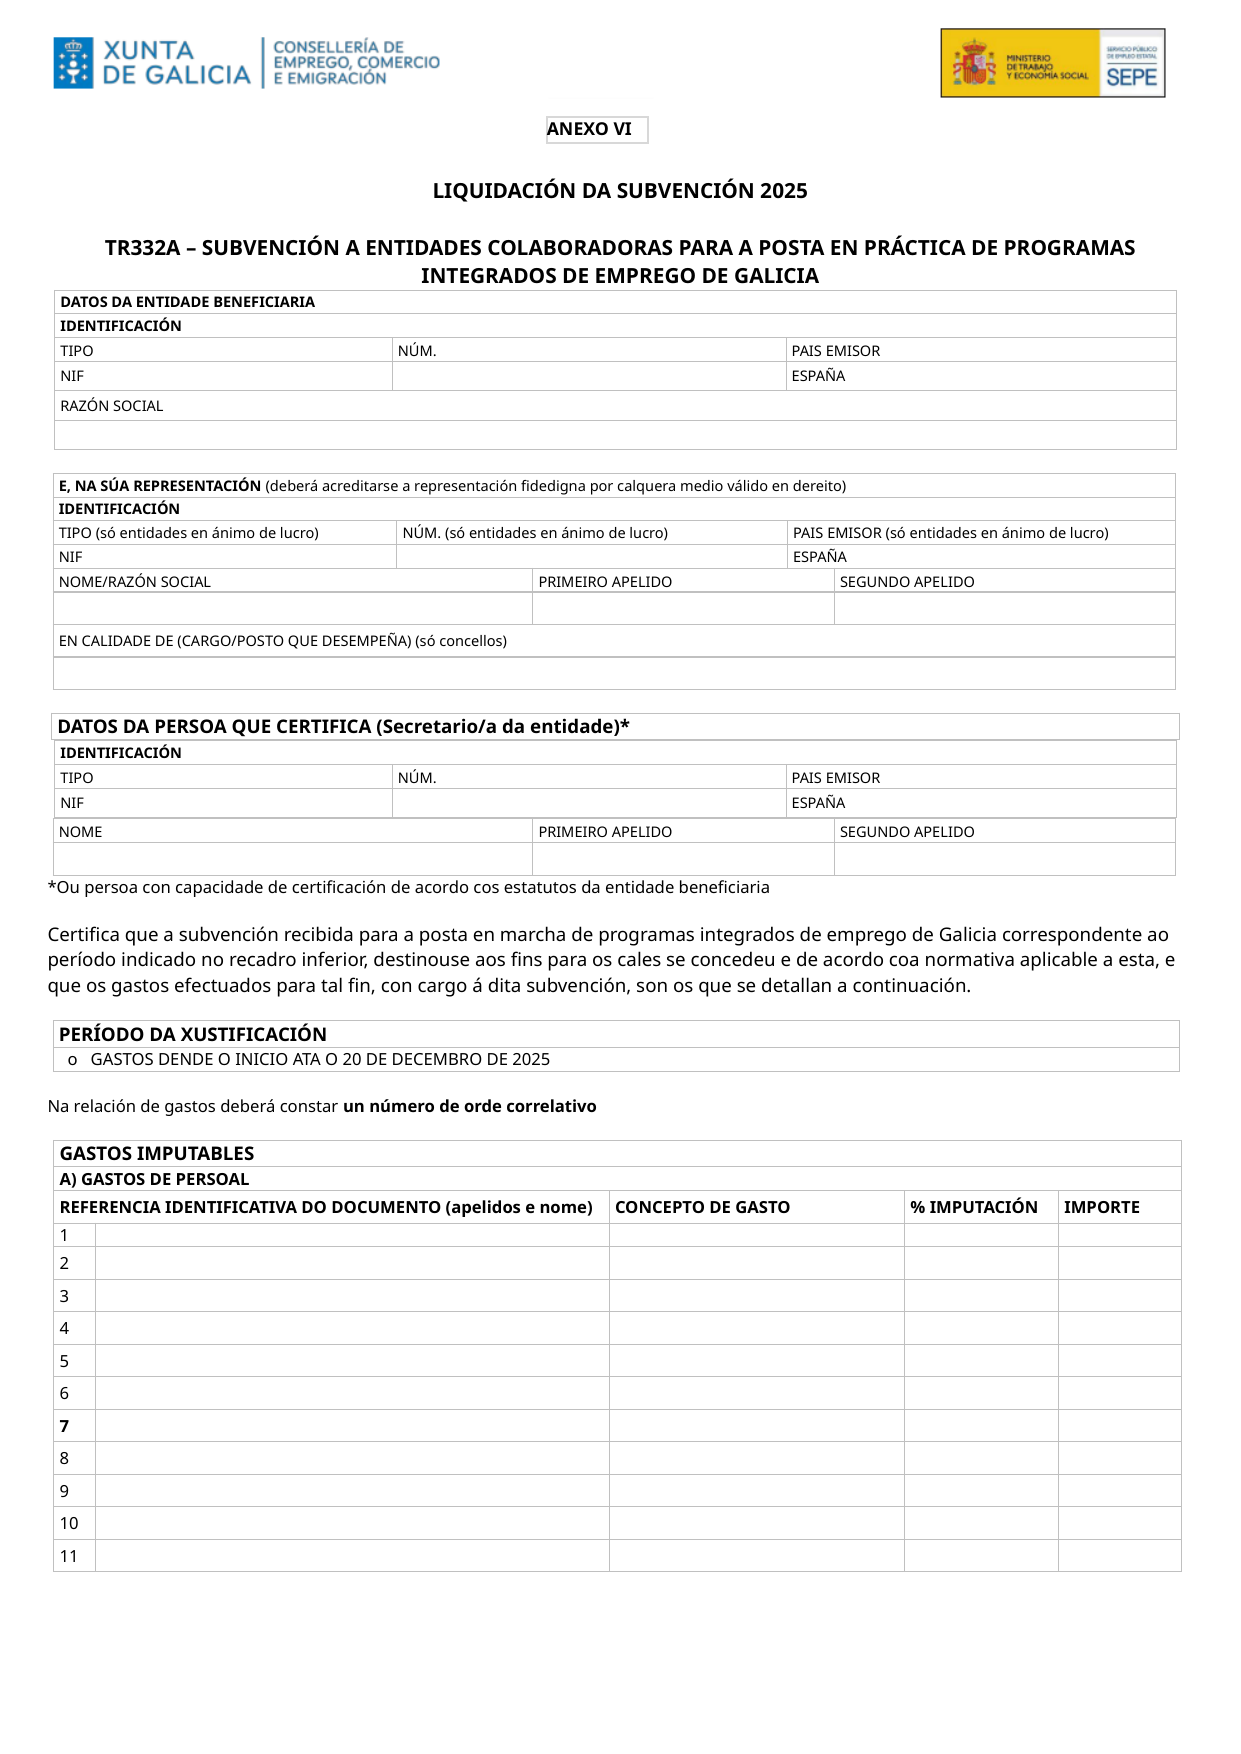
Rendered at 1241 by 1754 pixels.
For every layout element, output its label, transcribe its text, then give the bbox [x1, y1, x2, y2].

table_cell ESPAÑA [787, 362, 1176, 390]
table_header DATOS DA PERSOA QUE CERTIFICA (Secretario/a da entidade)* [52, 714, 1179, 739]
table_header IDENTIFICACIÓN [55, 741, 1176, 764]
table_cell [54, 658, 1175, 689]
table_cell [905, 1345, 1058, 1376]
table_cell [393, 789, 786, 817]
table_header PRIMEIRO APELIDO [533, 819, 834, 842]
table_header DATOS DA ENTIDADE BENEFICIARIA [55, 291, 1176, 313]
table_cell [96, 1410, 609, 1441]
table_cell [96, 1377, 609, 1409]
table_cell [905, 1312, 1058, 1344]
table_cell [96, 1345, 609, 1376]
table_cell 7 [54, 1410, 95, 1441]
table_cell [905, 1377, 1058, 1409]
table_cell NOME/RAZÓN SOCIAL [54, 569, 532, 591]
table_cell ESPAÑA [788, 545, 1175, 568]
table_header SEGUNDO APELIDO [835, 819, 1175, 842]
table_cell [1059, 1377, 1181, 1409]
table_cell [96, 1312, 609, 1344]
table_cell PAIS EMISOR (só entidades en ánimo de lucro) [788, 521, 1175, 544]
table_cell NIF [54, 545, 396, 568]
table_cell [610, 1475, 904, 1506]
table_cell [610, 1442, 904, 1474]
table_cell % IMPUTACIÓN [905, 1191, 1058, 1222]
table_cell [96, 1442, 609, 1474]
table_cell [905, 1247, 1058, 1279]
table_cell [905, 1540, 1058, 1571]
table_cell [1059, 1224, 1181, 1246]
table_cell [397, 545, 787, 568]
table_cell [610, 1540, 904, 1571]
text Na relación de gastos deberá constar un número de orde correlativo [47, 1094, 1193, 1117]
table_cell 2 [54, 1247, 95, 1279]
table_cell [96, 1280, 609, 1311]
table_cell [905, 1280, 1058, 1311]
table_cell [1059, 1475, 1181, 1506]
table_header GASTOS IMPUTABLES [54, 1141, 1181, 1166]
table_cell NÚM. (só entidades en ánimo de lucro) [397, 521, 787, 544]
table_cell [96, 1224, 609, 1246]
table_header E, NA SÚA REPRESENTACIÓN (deberá acreditarse a representación fidedigna por calquera medio válido en dereito) [54, 474, 1175, 497]
table_cell [610, 1377, 904, 1409]
table_cell PRIMEIRO APELIDO [533, 569, 834, 591]
table_cell 9 [54, 1475, 95, 1506]
table_cell [96, 1475, 609, 1506]
table_cell 8 [54, 1442, 95, 1474]
table_cell [1059, 1507, 1181, 1539]
table_cell 10 [54, 1507, 95, 1539]
table_cell o GASTOS DENDE O INICIO ATA O 20 DE DECEMBRO DE 2025 [54, 1048, 1179, 1071]
table_cell [835, 843, 1175, 874]
table_cell NÚM. [393, 338, 786, 361]
table_cell TIPO [55, 338, 392, 361]
table_cell IDENTIFICACIÓN [54, 498, 1175, 520]
text LIQUIDACIÓN DA SUBVENCIÓN 2025 [47, 176, 1193, 205]
table_cell 1 [54, 1224, 95, 1246]
table_cell IMPORTE [1059, 1191, 1181, 1222]
table_cell REFERENCIA IDENTIFICATIVA DO DOCUMENTO (apelidos e nome) [54, 1191, 609, 1222]
table_cell [1059, 1442, 1181, 1474]
table_cell TIPO [55, 765, 392, 787]
table_cell [54, 593, 532, 624]
picture [36, 14, 1182, 99]
table_cell [96, 1247, 609, 1279]
table_cell [610, 1345, 904, 1376]
table_cell [1059, 1312, 1181, 1344]
table_cell 3 [54, 1280, 95, 1311]
table_cell [54, 843, 532, 874]
table_cell 6 [54, 1377, 95, 1409]
table_cell [905, 1410, 1058, 1441]
table_cell [905, 1224, 1058, 1246]
table_cell NIF [55, 789, 392, 817]
table_cell [1059, 1410, 1181, 1441]
table_cell [905, 1475, 1058, 1506]
text *Ou persoa con capacidade de certificación de acordo cos estatutos da entidade beneficiaria [47, 876, 1193, 898]
table_cell [610, 1280, 904, 1311]
table_cell RAZÓN SOCIAL [55, 391, 1176, 419]
table_cell [610, 1410, 904, 1441]
table_cell 11 [54, 1540, 95, 1571]
table_cell [835, 593, 1175, 624]
table_cell [1059, 1540, 1181, 1571]
table_cell [905, 1442, 1058, 1474]
table_cell [905, 1507, 1058, 1539]
table_cell A) GASTOS DE PERSOAL [54, 1167, 1181, 1190]
table_cell NÚM. [393, 765, 786, 787]
table_header PERÍODO DA XUSTIFICACIÓN [54, 1021, 1179, 1047]
table_cell TIPO (só entidades en ánimo de lucro) [54, 521, 396, 544]
table_cell 5 [54, 1345, 95, 1376]
table_cell SEGUNDO APELIDO [835, 569, 1175, 591]
table_cell [610, 1224, 904, 1246]
table_cell [96, 1540, 609, 1571]
table_cell [393, 362, 786, 390]
table_cell PAIS EMISOR [787, 338, 1176, 361]
table_cell [1059, 1280, 1181, 1311]
text TR332A – SUBVENCIÓN A ENTIDADES COLABORADORAS PARA A POSTA EN PRÁCTICA DE PROGRAMAS INTEGRADOS DE EMPREGO DE GALICIA [47, 233, 1193, 290]
table_cell [533, 593, 834, 624]
table_cell CONCEPTO DE GASTO [610, 1191, 904, 1222]
table_cell ESPAÑA [787, 789, 1176, 817]
table_cell [1059, 1345, 1181, 1376]
table_cell [610, 1247, 904, 1279]
text Certifica que a subvención recibida para a posta en marcha de programas integrados de emprego de Galicia correspondente ao período indicado no recadro inferior, destinouse aos fins para os cales se concedeu e de acordo coa normativa aplicable a esta, e que os gastos efectuados para tal fin, con cargo á dita subvención, son os que se detallan a continuación. [47, 921, 1193, 997]
table_cell PAIS EMISOR [787, 765, 1176, 787]
table_cell [610, 1312, 904, 1344]
table_cell IDENTIFICACIÓN [55, 314, 1176, 337]
table_cell 4 [54, 1312, 95, 1344]
table_cell EN CALIDADE DE (CARGO/POSTO QUE DESEMPEÑA) (só concellos) [54, 625, 1175, 656]
table_cell [1059, 1247, 1181, 1279]
table_cell [610, 1507, 904, 1539]
table_cell NIF [55, 362, 392, 390]
table_cell [96, 1507, 609, 1539]
table_cell [533, 843, 834, 874]
table_header NOME [54, 819, 532, 842]
table_cell [55, 421, 1176, 449]
